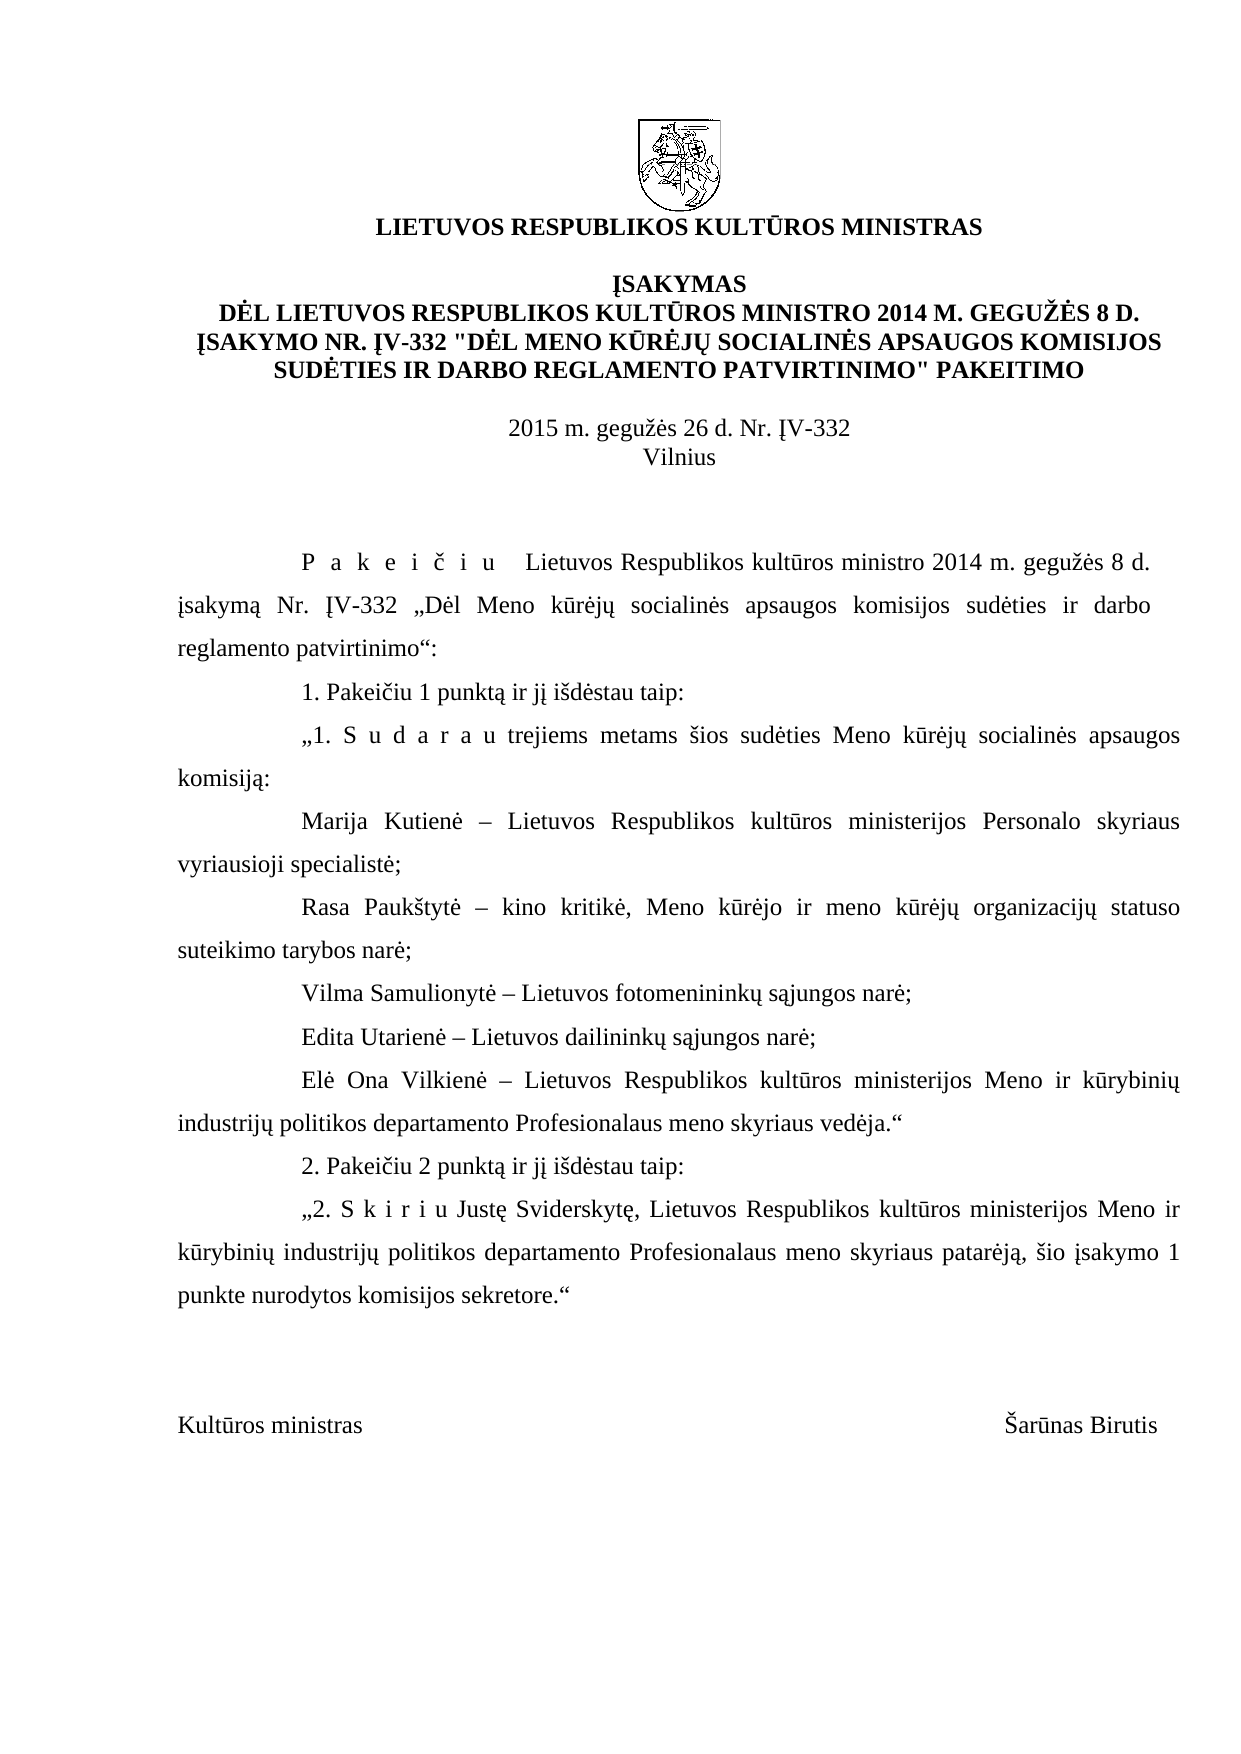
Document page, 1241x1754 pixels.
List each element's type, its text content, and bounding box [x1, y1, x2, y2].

text 2015 m. gegužės 26 d. Nr. ĮV-332 [177, 413, 1181, 442]
text Edita Utarienė – Lietuvos dailininkų sąjungos narė; [177, 1022, 1181, 1050]
text ĮSAKYMAS [177, 269, 1181, 298]
text 2. Pakeičiu 2 punktą ir jį išdėstau taip: [177, 1151, 1181, 1180]
text „2. S k i r i u Justę Sviderskytę, Lietuvos Respublikos kultūros ministerijos Meno ir kūrybinių industrijų politikos departamento Profesionalaus meno skyriaus patarėją, šio įsakymo 1 punkte nurodytos komisijos sekretore.“ [177, 1194, 1181, 1309]
text LIETUVOS RESPUBLIKOS KULTŪROS MINISTRAS [177, 212, 1181, 241]
text Vilma Samulionytė – Lietuvos fotomenininkų sąjungos narė; [177, 978, 1181, 1007]
text DĖL Lietuvos respublikos kultūros ministro 2014 m. gegužės 8 d. įsakymo nr. ĮV-332 "Dėl meno kūrėjų socialinės apsaugos komisijos sudėties ir darbo reglamento patvirtinimo" pakeitimo [177, 298, 1181, 384]
text P a k e i č i u Lietuvos Respublikos kultūros ministro 2014 m. gegužės 8 d. įsakymą Nr. ĮV-332 „Dėl Meno kūrėjų socialinės apsaugos komisijos sudėties ir darbo reglamento patvirtinimo“: [177, 547, 1152, 662]
text Vilnius [177, 442, 1181, 471]
text Elė Ona Vilkienė – Lietuvos Respublikos kultūros ministerijos Meno ir kūrybinių industrijų politikos departamento Profesionalaus meno skyriaus vedėja.“ [177, 1065, 1181, 1137]
text Kultūros ministras Šarūnas Birutis [177, 1410, 1181, 1438]
text 1. Pakeičiu 1 punktą ir jį išdėstau taip: [177, 677, 1152, 705]
text Marija Kutienė – Lietuvos Respublikos kultūros ministerijos Personalo skyriaus vyriausioji specialistė; [177, 806, 1181, 878]
text Rasa Paukštytė – kino kritikė, Meno kūrėjo ir meno kūrėjų organizacijų statuso suteikimo tarybos narė; [177, 892, 1181, 964]
text „1. S u d a r a u trejiems metams šios sudėties Meno kūrėjų socialinės apsaugos komisiją: [177, 720, 1181, 792]
